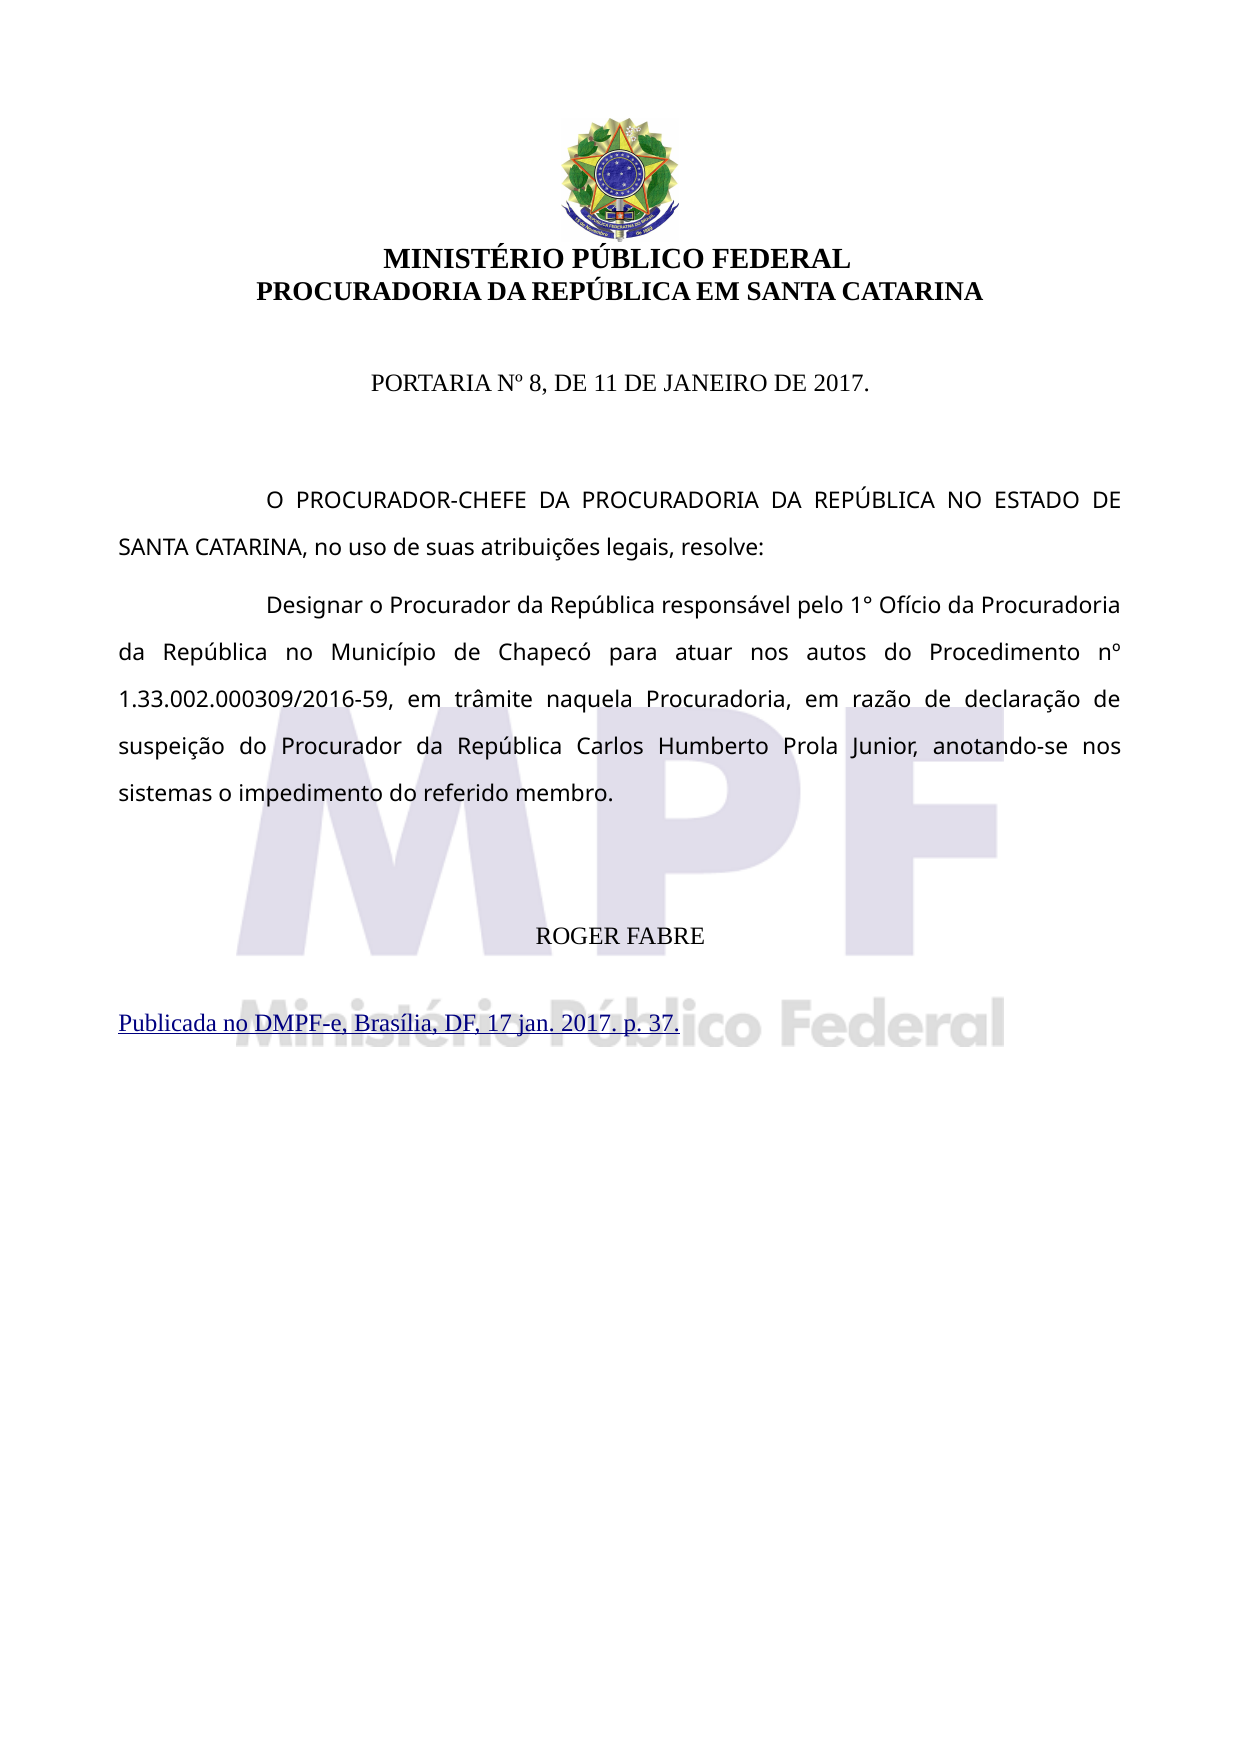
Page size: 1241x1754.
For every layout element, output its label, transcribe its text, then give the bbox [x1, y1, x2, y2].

text ROGER FABRE [118, 921, 1122, 950]
text PROCURADORIA DA REPÚBLICA EM SANTA CATARINA [118, 275, 1122, 306]
picture [236, 1036, 1004, 1047]
text O PROCURADOR-CHEFE DA PROCURADORIA DA REPÚBLICA NO ESTADO DE SANTA CATARINA, no uso de suas atribuições legais, resolve: [118, 483, 1122, 562]
text Publicada no DMPF-e, Brasília, DF, 17 jan. 2017. p. 37. [118, 1008, 1122, 1036]
text MINISTÉRIO PÚBLICO FEDERAL [118, 176, 1122, 275]
text Designar o Procurador da República responsável pelo 1° Ofício da Procuradoria da República no Município de Chapecó para atuar nos autos do Procedimento nº 1.33.002.000309/2016-59, em trâmite naquela Procuradoria, em razão de declaração de suspeição do Procurador da República Carlos Humberto Prola Junior, anotando-se nos sistemas o impedimento do referido membro. [118, 589, 1122, 808]
picture [236, 950, 1004, 1008]
picture [236, 808, 1004, 921]
text PORTARIA Nº 8, DE 11 DE JANEIRO DE 2017. [118, 368, 1122, 397]
